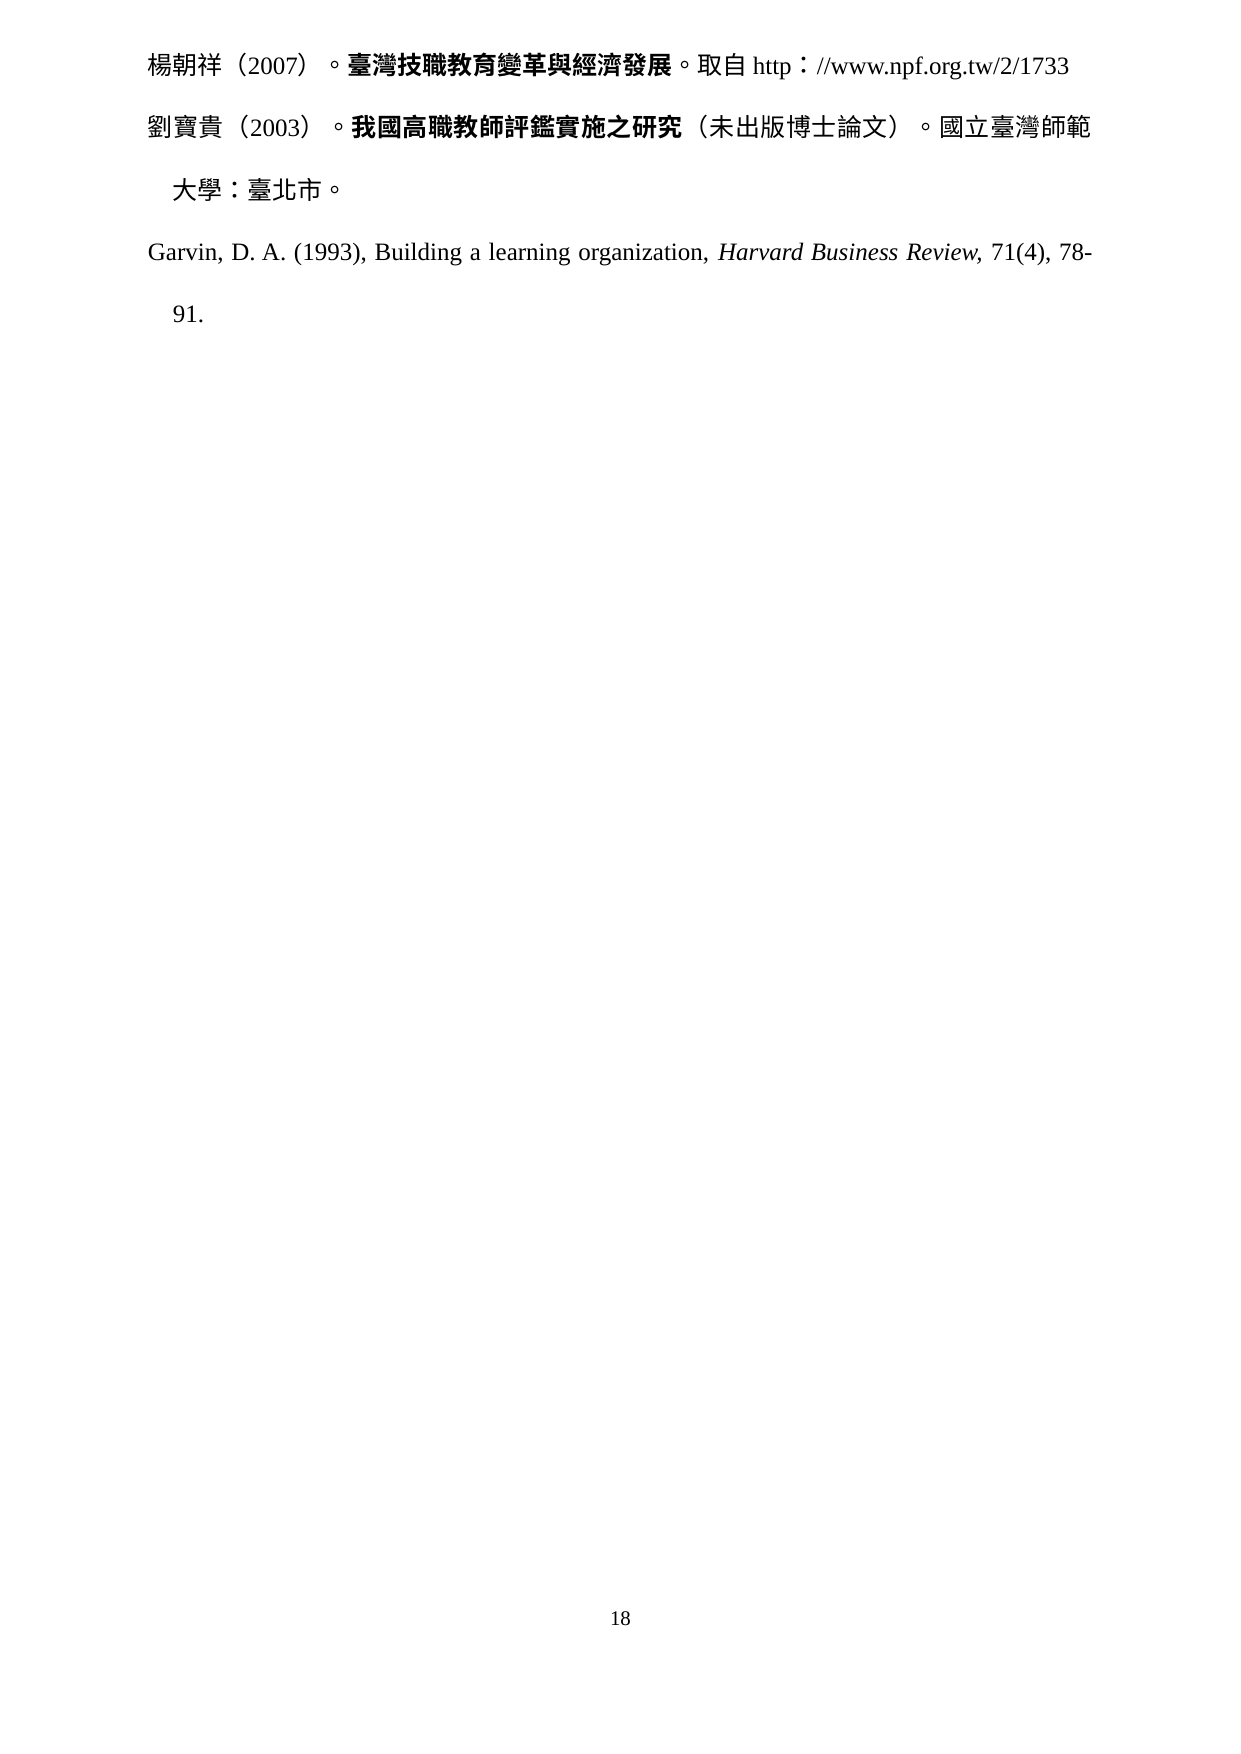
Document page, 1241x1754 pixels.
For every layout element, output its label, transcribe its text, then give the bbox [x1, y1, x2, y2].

text 楊朝祥（2007）。臺灣技職教育變革與經濟發展。取自http：//www.npf.org.tw/2/1733 [148, 22, 1092, 84]
text 劉寶貴（2003）。我國高職教師評鑑實施之研究（未出版博士論文）。國立臺灣師範大學：臺北市。 [148, 84, 1092, 209]
text Garvin, D. A. (1993), Building a learning organization, Harvard Business Review, 71(4), 78-91. [148, 209, 1092, 334]
